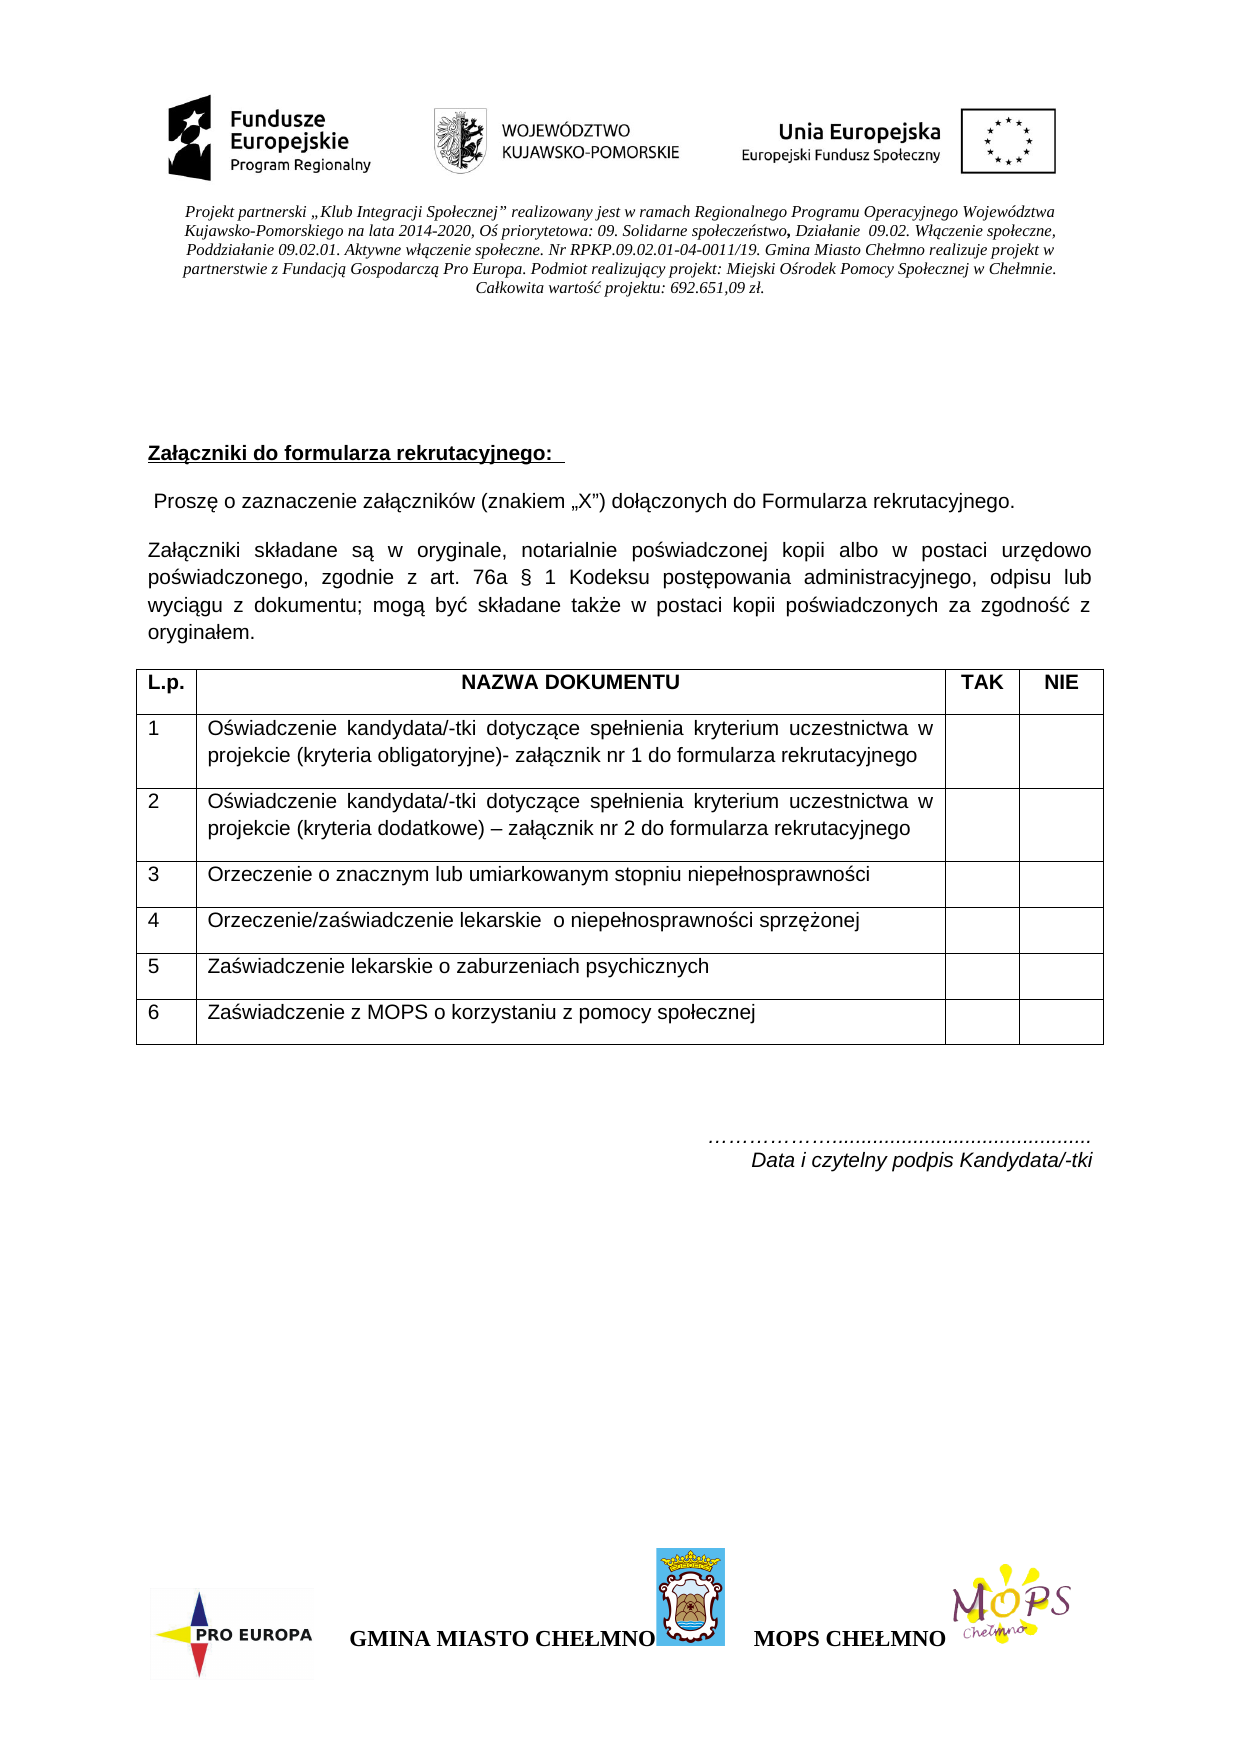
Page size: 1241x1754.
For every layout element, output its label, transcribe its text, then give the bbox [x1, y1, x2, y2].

table_cell [946, 789, 1019, 861]
table_cell [946, 908, 1019, 953]
table_cell 6 [137, 1000, 196, 1044]
table_cell [1020, 1000, 1103, 1044]
table_header NIE [1020, 670, 1103, 714]
table_cell [946, 954, 1019, 998]
picture [952, 1564, 1073, 1646]
table_cell 1 [137, 715, 196, 788]
text Data i czytelny podpis Kandydata/-tki [148, 1148, 1093, 1172]
table_header TAK [946, 670, 1019, 714]
table_cell [946, 715, 1019, 788]
text Załączniki do formularza rekrutacyjnego: [148, 441, 1093, 465]
table_cell Oświadczenie kandydata/-tki dotyczące spełnienia kryterium uczestnictwa w projekcie (kryteria obligatoryjne)- załącznik nr 1 do formularza rekrutacyjnego [197, 715, 945, 788]
table_header L.p. [137, 670, 196, 714]
table_cell 2 [137, 789, 196, 861]
table_cell 4 [137, 908, 196, 953]
table_cell [1020, 862, 1103, 907]
table_cell [946, 862, 1019, 907]
table_cell 3 [137, 862, 196, 907]
table_cell Orzeczenie/zaświadczenie lekarskie o niepełnosprawności sprzężonej [197, 908, 945, 953]
text ………………............................................. [148, 1124, 1093, 1148]
table_cell Orzeczenie o znacznym lub umiarkowanym stopniu niepełnosprawności [197, 862, 945, 907]
table_cell [1020, 908, 1103, 953]
table_cell Oświadczenie kandydata/-tki dotyczące spełnienia kryterium uczestnictwa w projekcie (kryteria dodatkowe) – załącznik nr 2 do formularza rekrutacyjnego [197, 789, 945, 861]
table_cell [946, 1000, 1019, 1044]
picture [147, 73, 1077, 202]
table_cell 5 [137, 954, 196, 998]
table_cell [1020, 789, 1103, 861]
text Załączniki składane są w oryginale, notarialnie poświadczonej kopii albo w postaci urzędowo poświadczonego, zgodnie z art. 76a § 1 Kodeksu postępowania administracyjnego, odpisu lub wyciągu z dokumentu; mogą być składane także w postaci kopii poświadczonych za zgodność z oryginałem. [148, 538, 1093, 644]
text Proszę o zaznaczenie załączników (znakiem „X”) dołączonych do Formularza rekrutacyjnego. [148, 489, 1093, 513]
picture [656, 1548, 725, 1646]
picture [150, 1588, 314, 1680]
table_header NAZWA DOKUMENTU [197, 670, 945, 714]
table_cell [1020, 715, 1103, 788]
table_cell [1020, 954, 1103, 998]
table_cell Zaświadczenie lekarskie o zaburzeniach psychicznych [197, 954, 945, 998]
table_cell Zaświadczenie z MOPS o korzystaniu z pomocy społecznej [197, 1000, 945, 1044]
